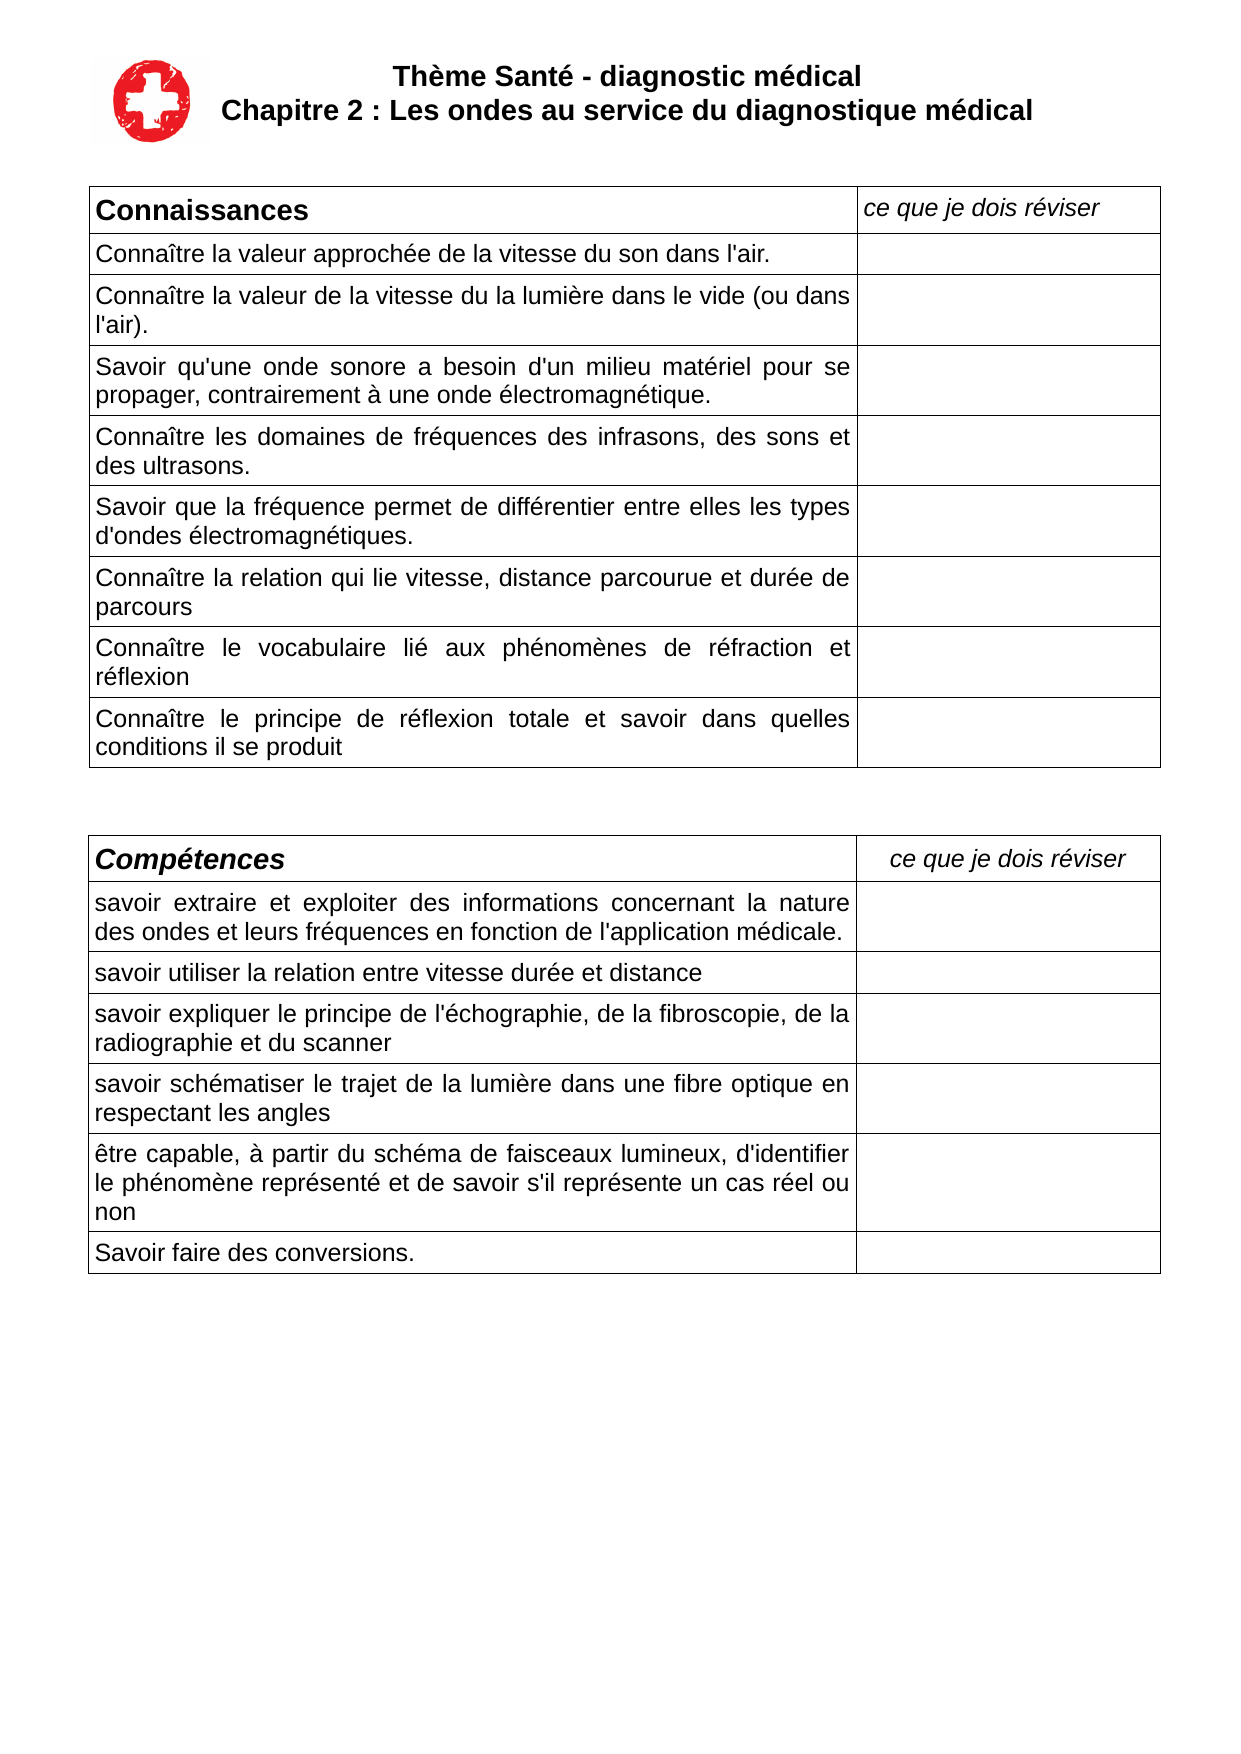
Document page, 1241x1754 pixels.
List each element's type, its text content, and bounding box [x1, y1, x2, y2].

table_cell [858, 416, 1160, 485]
table_cell Savoir qu'une onde sonore a besoin d'un milieu matériel pour se propager, contrairement à une onde électromagnétique. [90, 346, 857, 415]
table_cell être capable, à partir du schéma de faisceaux lumineux, d'identifier le phénomène représenté et de savoir s'il représente un cas réel ou non [89, 1134, 856, 1231]
table_cell [858, 486, 1160, 556]
table_cell [857, 1134, 1160, 1231]
table_header ce que je dois réviser [857, 836, 1160, 881]
table_cell Savoir faire des conversions. [89, 1232, 856, 1272]
table_header Compétences [89, 836, 856, 881]
picture [91, 56, 212, 146]
table_cell savoir schématiser le trajet de la lumière dans une fibre optique en respectant les angles [89, 1064, 856, 1132]
table_cell Connaître la relation qui lie vitesse, distance parcourue et durée de parcours [90, 557, 857, 626]
table_cell Connaître la valeur approchée de la vitesse du son dans l'air. [90, 234, 857, 274]
table_cell [858, 346, 1160, 415]
table_cell [857, 952, 1160, 992]
table_cell Savoir que la fréquence permet de différentier entre elles les types d'ondes électromagnétiques. [90, 486, 857, 556]
table_header Connaissances [90, 187, 857, 232]
table_cell savoir expliquer le principe de l'échographie, de la fibroscopie, de la radiographie et du scanner [89, 994, 856, 1062]
table_cell Connaître le principe de réflexion totale et savoir dans quelles conditions il se produit [90, 698, 857, 767]
table_cell [858, 275, 1160, 344]
table_cell [857, 994, 1160, 1062]
text Chapitre 2 : Les ondes au service du diagnostique médical [212, 93, 1166, 126]
table_cell Connaître le vocabulaire lié aux phénomènes de réfraction et réflexion [90, 627, 857, 697]
table_cell [858, 627, 1160, 697]
text Thème Santé - diagnostic médical [212, 59, 1166, 93]
table_cell savoir utiliser la relation entre vitesse durée et distance [89, 952, 856, 992]
table_cell [858, 698, 1160, 767]
table_cell [857, 1232, 1160, 1272]
table_cell [857, 1064, 1160, 1132]
table_cell Connaître les domaines de fréquences des infrasons, des sons et des ultrasons. [90, 416, 857, 485]
table_cell [858, 557, 1160, 626]
table_cell Connaître la valeur de la vitesse du la lumière dans le vide (ou dans l'air). [90, 275, 857, 344]
table_cell [857, 882, 1160, 951]
table_cell savoir extraire et exploiter des informations concernant la nature des ondes et leurs fréquences en fonction de l'application médicale. [89, 882, 856, 951]
table_header ce que je dois réviser [858, 187, 1160, 232]
table_cell [858, 234, 1160, 274]
